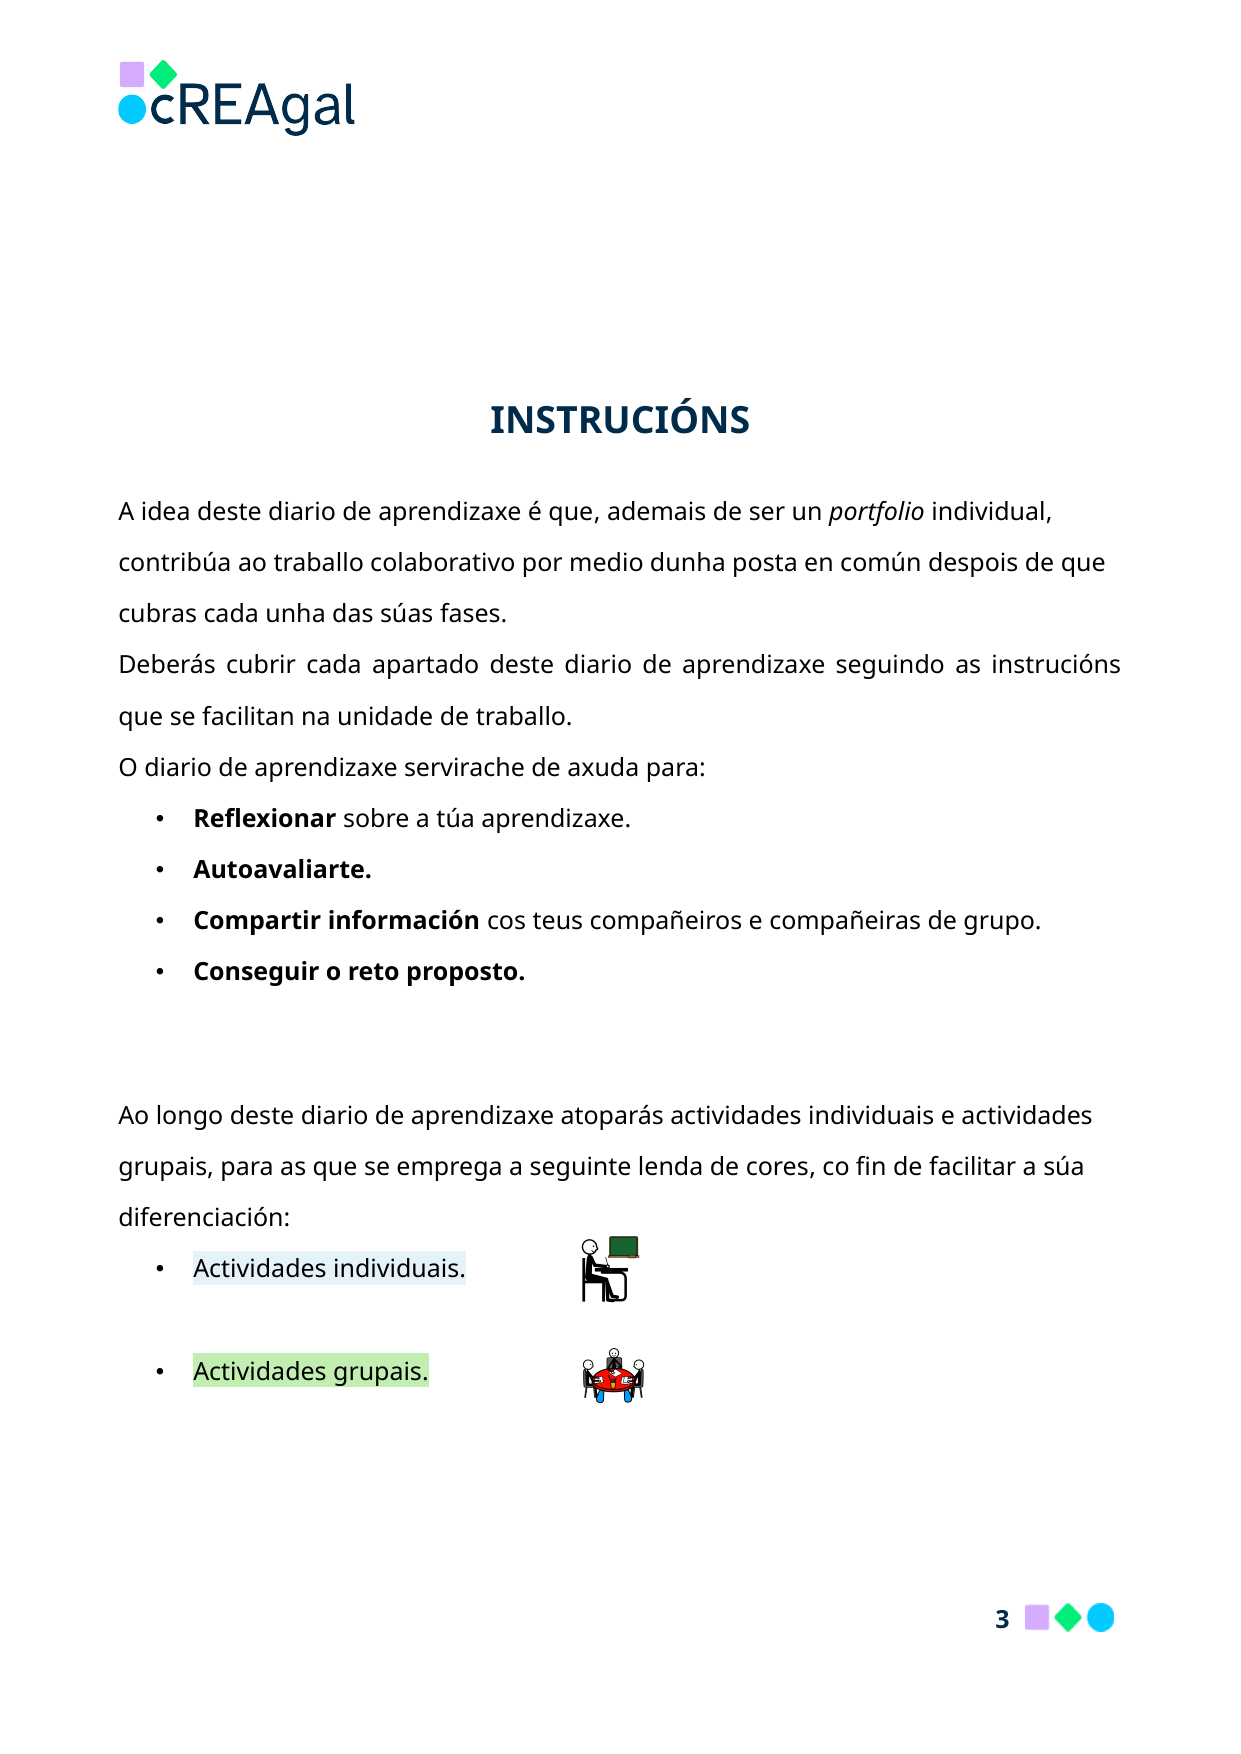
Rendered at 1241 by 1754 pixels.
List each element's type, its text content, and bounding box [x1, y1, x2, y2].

picture [1105, 1603, 1114, 1610]
text Ao longo deste diario de aprendizaxe atoparás actividades individuais e actividades grupais, para as que se emprega a seguinte lenda de cores, co fin de facilitar a súa diferenciación: [118, 1098, 1122, 1234]
list Reflexionar sobre a túa aprendizaxe. [156, 800, 1122, 834]
list Autoavaliarte. [156, 851, 1122, 885]
list Conseguir o reto proposto. [156, 953, 1122, 987]
text A idea deste diario de aprendizaxe é que, ademais de ser un portfolio individual, contribúa ao traballo colaborativo por medio dunha posta en común despois de que cubras cada unha das súas fases. [118, 494, 1122, 630]
list [649, 1251, 1122, 1285]
list [649, 1353, 1122, 1387]
picture [578, 1340, 649, 1411]
text O diario de aprendizaxe servirache de axuda para: [118, 749, 1122, 783]
picture [118, 60, 355, 136]
list Compartir información cos teus compañeiros e compañeiras de grupo. [156, 902, 1122, 936]
text Deberás cubrir cada apartado deste diario de aprendizaxe seguindo as instrucións que se facilitan na unidade de traballo. [118, 647, 1122, 732]
list Actividades individuais. [156, 1251, 577, 1285]
picture [577, 1233, 649, 1305]
picture [1025, 1603, 1098, 1632]
subtitle INSTRUCIÓNS [118, 394, 1122, 445]
list Actividades grupais. [156, 1353, 578, 1387]
picture [1104, 1624, 1114, 1632]
